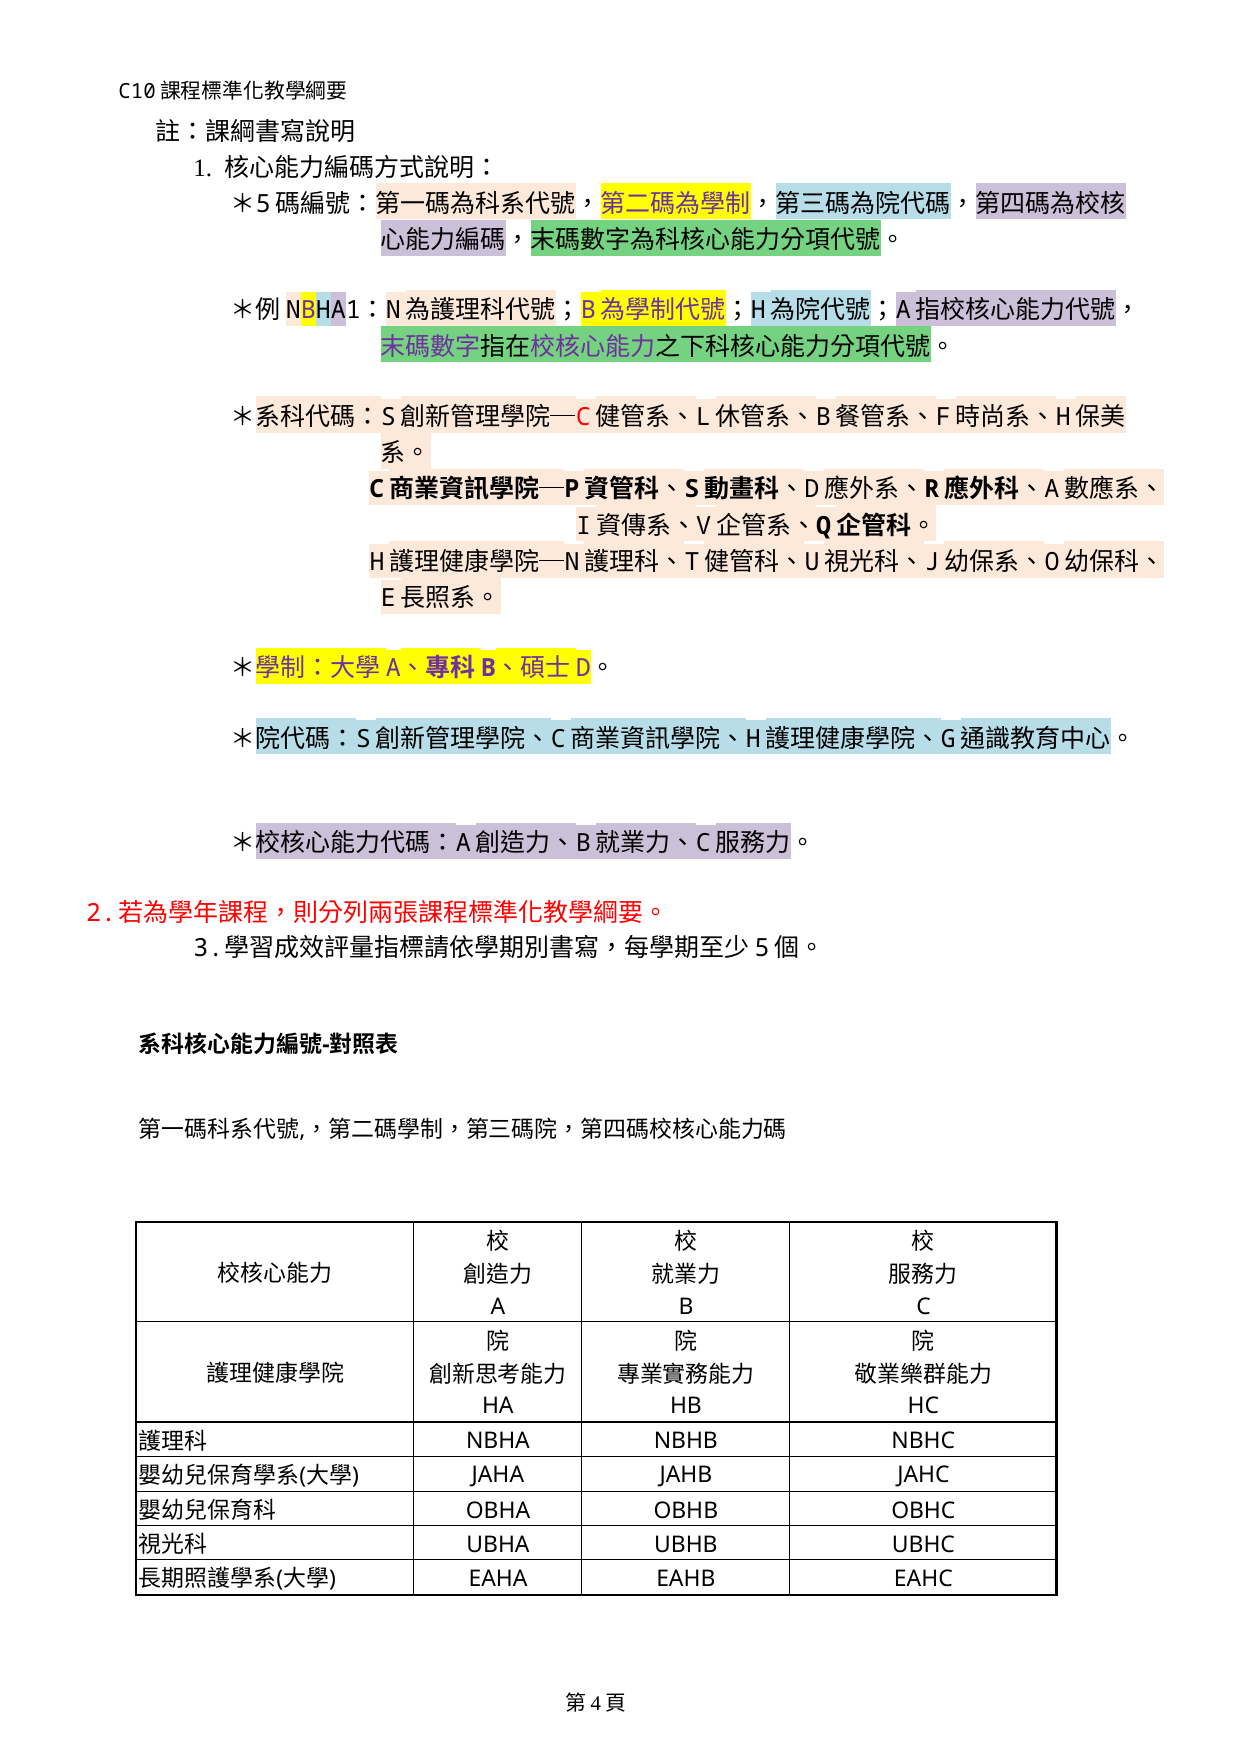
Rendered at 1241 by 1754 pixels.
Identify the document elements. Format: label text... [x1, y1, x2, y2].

text ＊學制：大學A、專科B、碩士D。 [231, 648, 1144, 684]
list 核心能力編碼方式說明： [193, 148, 1144, 183]
table_cell [414, 1171, 581, 1221]
table_cell NBHC [790, 1423, 1055, 1456]
table_cell 院 敬業樂群能力 HC [790, 1322, 1055, 1421]
table_cell 校 就業力 B [582, 1223, 789, 1321]
table_cell [581, 1660, 790, 1694]
table_cell [581, 1171, 790, 1221]
text ＊校核心能力代碼：A創造力、B就業力、C服務力。 [231, 823, 1144, 859]
table_cell OBHC [790, 1492, 1055, 1525]
table_cell [136, 1596, 414, 1627]
table_cell NBHB [582, 1423, 789, 1456]
table_cell [581, 1627, 790, 1659]
list 若為學年課程，則分列兩張課程標準化教學綱要。 [86, 893, 1144, 928]
table_cell NBHA [414, 1423, 581, 1456]
table_cell [790, 1171, 1056, 1221]
table_cell [790, 1596, 1056, 1627]
table_cell 第一碼科系代號,，第二碼學制，第三碼院，第四碼校核心能力碼 [136, 1085, 1056, 1171]
table_header [790, 999, 1056, 1085]
text I資傳系、V企管系、Q企管科。 [576, 505, 1144, 541]
table_cell [136, 1627, 414, 1659]
text H護理健康學院─N護理科、T健管科、U視光科、J幼保系、O幼保科、E長照系。 [369, 541, 1144, 614]
table_cell 校 服務力 C [790, 1223, 1055, 1321]
table_header 系科核心能力編號-對照表 [136, 999, 581, 1085]
table_cell EAHC [790, 1560, 1055, 1593]
table_cell 嬰幼兒保育科 [137, 1492, 413, 1525]
table_cell UBHB [582, 1526, 789, 1559]
table_cell 校核心能力 [137, 1223, 413, 1321]
table_cell [136, 1171, 414, 1221]
table_cell 護理科 [137, 1423, 413, 1456]
table_cell [790, 1627, 1056, 1659]
table_cell [414, 1660, 581, 1694]
list 學習成效評量指標請依學期別書寫，每學期至少5個。 [193, 928, 1144, 964]
table_cell 校 創造力 A [414, 1223, 581, 1321]
table_cell EAHA [414, 1560, 581, 1593]
table_cell 長期照護學系(大學) [137, 1560, 413, 1593]
text C商業資訊學院─P資管科、S動畫科、D應外系、R應外科、A數應系、 [369, 469, 1144, 505]
table_cell [790, 1660, 1056, 1694]
table_cell 護理健康學院 [137, 1322, 413, 1421]
table_cell [414, 1596, 581, 1627]
text ＊例NBHA1：N為護理科代號；B為學制代號；H為院代號；A指校核心能力代號，末碼數字指在校核心能力之下科核心能力分項代號。 [231, 290, 1144, 362]
table_cell 院 創新思考能力 HA [414, 1322, 581, 1421]
table_header [581, 999, 790, 1085]
table_cell JAHC [790, 1457, 1055, 1491]
text ＊系科代碼：S創新管理學院─C健管系、L休管系、B餐管系、F時尚系、H保美系。 [231, 396, 1144, 469]
table_cell JAHA [414, 1457, 581, 1491]
table_cell OBHB [582, 1492, 789, 1525]
table_cell EAHB [582, 1560, 789, 1593]
table_cell [414, 1627, 581, 1659]
table_cell UBHC [790, 1526, 1055, 1559]
table_cell [136, 1660, 414, 1694]
table_cell OBHA [414, 1492, 581, 1525]
text ＊院代碼：S創新管理學院、C商業資訊學院、H護理健康學院、G通識教育中心。 [231, 718, 1144, 754]
text ＊5碼編號：第一碼為科系代號，第二碼為學制，第三碼為院代碼，第四碼為校核心能力編碼，末碼數字為科核心能力分項代號。 [231, 183, 1144, 256]
table_cell JAHB [582, 1457, 789, 1491]
table_cell 嬰幼兒保育學系(大學) [137, 1457, 413, 1491]
table_cell [581, 1596, 790, 1627]
table_cell 院 專業實務能力 HB [582, 1322, 789, 1421]
table_cell 視光科 [137, 1526, 413, 1559]
table_cell UBHA [414, 1526, 581, 1559]
text 註：課綱書寫說明 [156, 112, 1144, 148]
